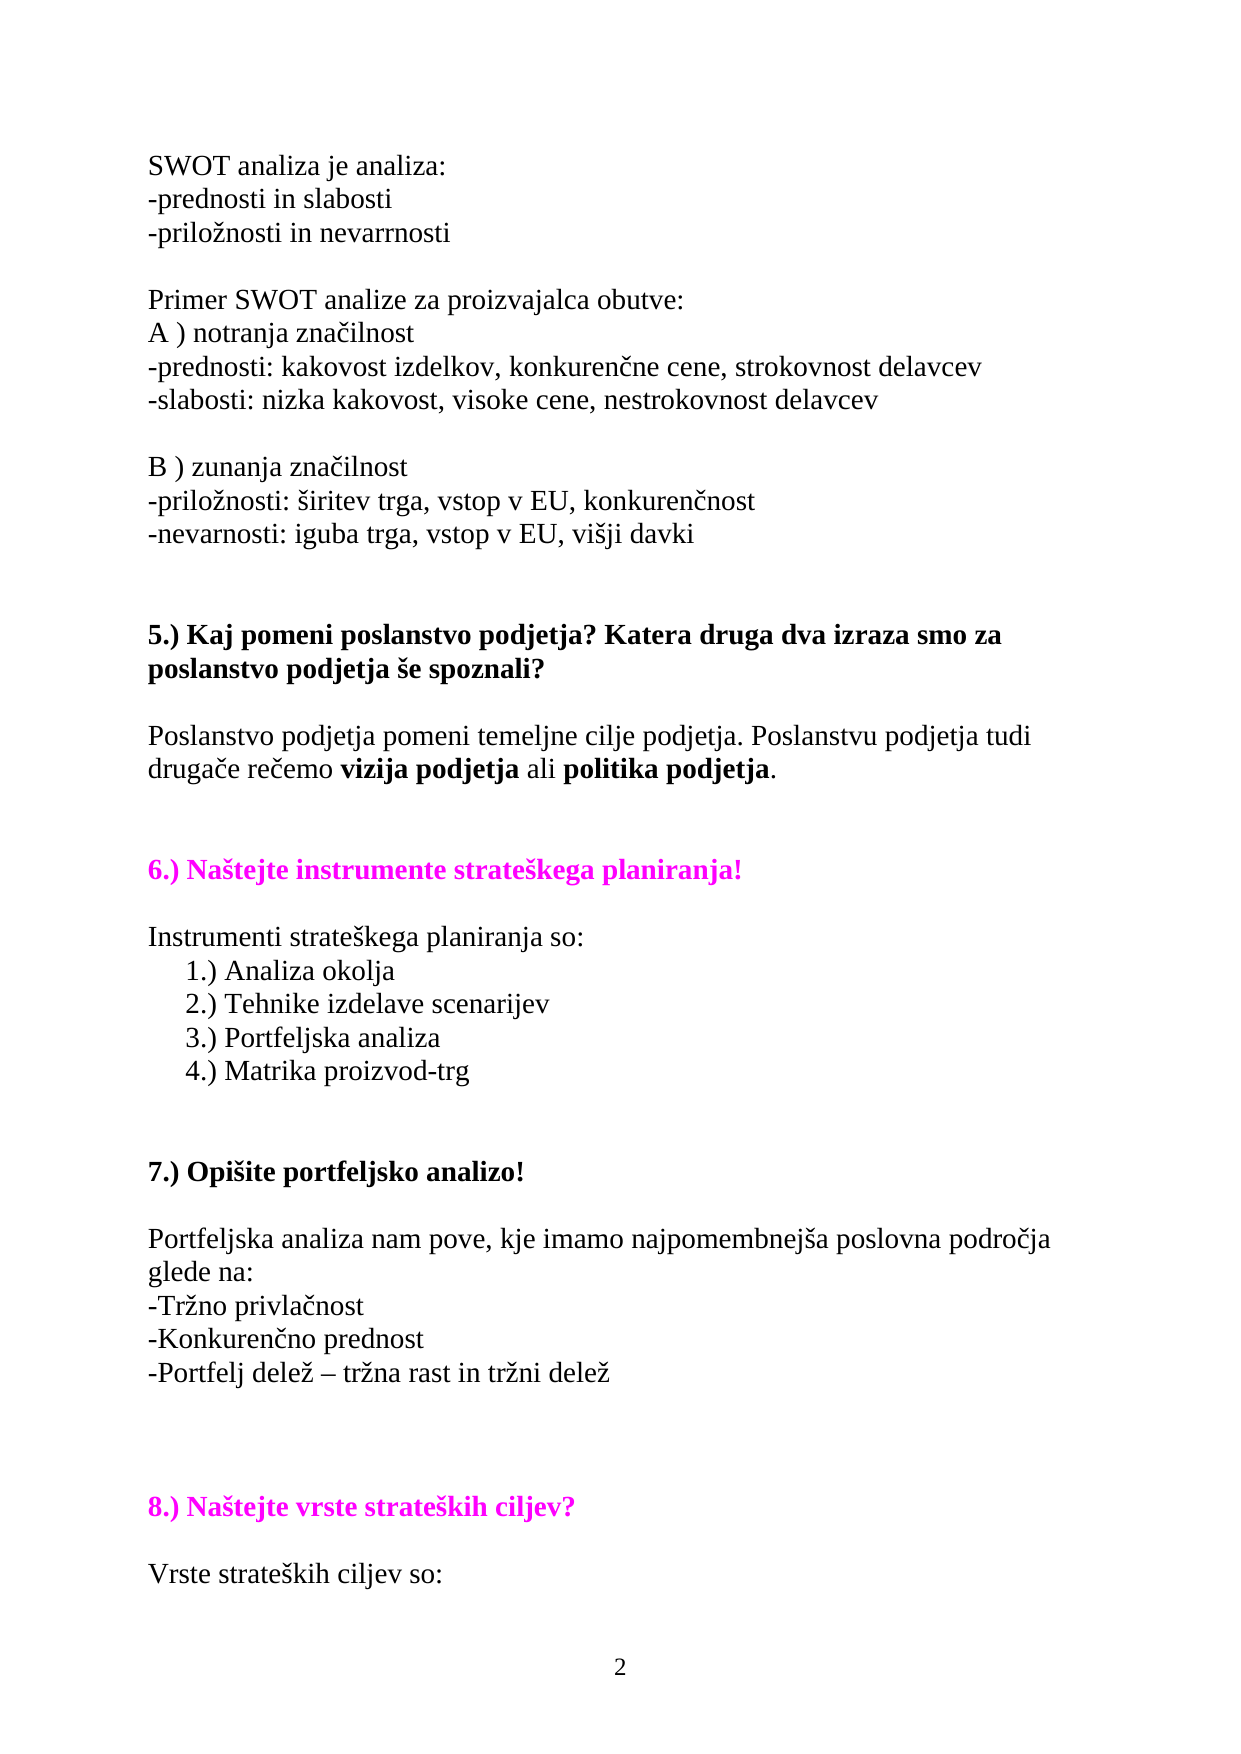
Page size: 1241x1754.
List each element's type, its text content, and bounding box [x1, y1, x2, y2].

text Vrste strateških ciljev so: [148, 1556, 1093, 1590]
text -prednosti in slabosti [148, 181, 1093, 215]
text Instrumenti strateškega planiranja so: [148, 919, 1093, 953]
text -slabosti: nizka kakovost, visoke cene, nestrokovnost delavcev [148, 382, 1093, 416]
text 6.) Naštejte instrumente strateškega planiranja! [148, 852, 1093, 886]
text 7.) Opišite portfeljsko analizo! [148, 1154, 1093, 1187]
list Matrika proizvod-trg [185, 1053, 1093, 1087]
text -nevarnosti: iguba trga, vstop v EU, višji davki [148, 517, 1093, 550]
text 5.) Kaj pomeni poslanstvo podjetja? Katera druga dva izraza smo za poslanstvo podjetja še spoznali? [148, 617, 1093, 684]
text Primer SWOT analize za proizvajalca obutve: [148, 282, 1093, 315]
list Analiza okolja [185, 953, 1093, 986]
text 8.) Naštejte vrste strateških ciljev? [148, 1489, 1093, 1523]
text B ) zunanja značilnost [148, 449, 1093, 483]
text -Tržno privlačnost [148, 1288, 1093, 1322]
text -Portfelj delež – tržna rast in tržni delež [148, 1355, 1093, 1389]
text A ) notranja značilnost [148, 315, 1093, 349]
list Tehnike izdelave scenarijev [185, 986, 1093, 1020]
text -priložnosti: širitev trga, vstop v EU, konkurenčnost [148, 483, 1093, 517]
list Portfeljska analiza [185, 1020, 1093, 1053]
text -priložnosti in nevarrnosti [148, 215, 1093, 248]
text Portfeljska analiza nam pove, kje imamo najpomembnejša poslovna področja glede na: [148, 1221, 1093, 1288]
text Poslanstvo podjetja pomeni temeljne cilje podjetja. Poslanstvu podjetja tudi drugače rečemo vizija podjetja ali politika podjetja. [148, 718, 1093, 785]
text -prednosti: kakovost izdelkov, konkurenčne cene, strokovnost delavcev [148, 349, 1093, 382]
text -Konkurenčno prednost [148, 1322, 1093, 1355]
text SWOT analiza je analiza: [148, 148, 1093, 181]
